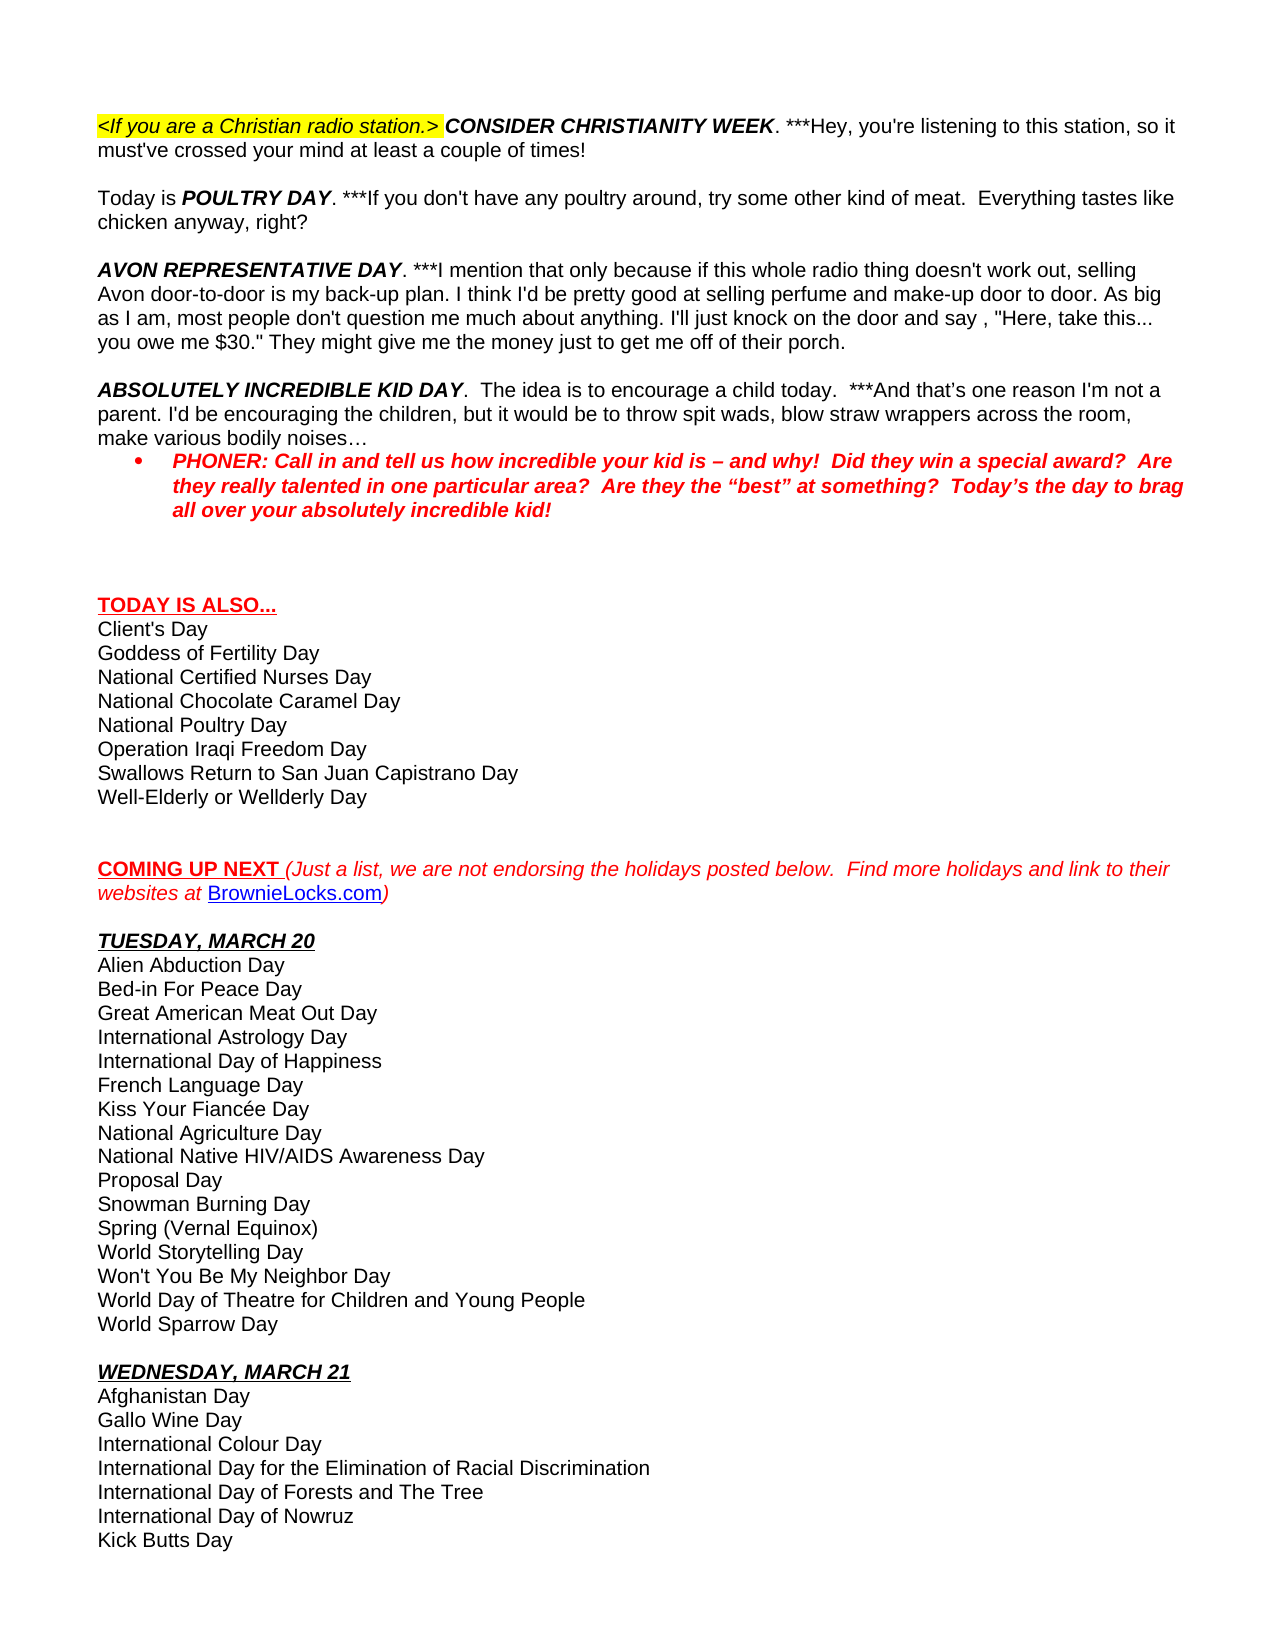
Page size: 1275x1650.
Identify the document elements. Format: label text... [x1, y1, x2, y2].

text <If you are a Christian radio station.> CONSIDER CHRISTIANITY WEEK. ***Hey, you're listening to this station, so it must've crossed your mind at least a couple of times! [97, 114, 1185, 162]
text Afghanistan Day Gallo Wine Day International Colour Day International Day for the Elimination of Racial Discrimination International Day of Forests and The Tree International Day of Nowruz Kick Butts Day [97, 1384, 1185, 1552]
text AVON REPRESENTATIVE DAY. ***I mention that only because if this whole radio thing doesn't work out, selling Avon door-to-door is my back-up plan. I think I'd be pretty good at selling perfume and make-up door to door. As big as I am, most people don't question me much about anything. I'll just knock on the door and say , "Here, take this... you owe me $30." They might give me the money just to get me off of their porch. [97, 258, 1185, 353]
text Alien Abduction Day Bed-in For Peace Day Great American Meat Out Day International Astrology Day International Day of Happiness French Language Day Kiss Your Fiancée Day National Agriculture Day National Native HIV/AIDS Awareness Day Proposal Day Snowman Burning Day Spring (Vernal Equinox) World Storytelling Day Won't You Be My Neighbor Day World Day of Theatre for Children and Young People World Sparrow Day [97, 953, 1185, 1336]
text Client's Day Goddess of Fertility Day National Certified Nurses Day National Chocolate Caramel Day National Poultry Day Operation Iraqi Freedom Day Swallows Return to San Juan Capistrano Day Well-Elderly or Wellderly Day [97, 617, 1185, 809]
list PHONER: Call in and tell us how incredible your kid is – and why! Did they win a special award? Are they really talented in one particular area? Are they the “best” at something? Today’s the day to brag all over your absolutely incredible kid! [135, 449, 1185, 521]
text ABSOLUTELY INCREDIBLE KID DAY. The idea is to encourage a child today. ***And that’s one reason I'm not a parent. I'd be encouraging the children, but it would be to throw spit wads, blow straw wrappers across the room, make various bodily noises… [97, 377, 1185, 449]
text TODAY IS ALSO... [97, 593, 1185, 617]
text WEDNESDAY, MARCH 21 [97, 1360, 1185, 1384]
text Today is POULTRY DAY. ***If you don't have any poultry around, try some other kind of meat. Everything tastes like chicken anyway, right? [97, 186, 1185, 234]
text TUESDAY, MARCH 20 [97, 929, 1185, 953]
text COMING UP NEXT (Just a list, we are not endorsing the holidays posted below. Find more holidays and link to their websites at BrownieLocks.com) [97, 857, 1185, 905]
